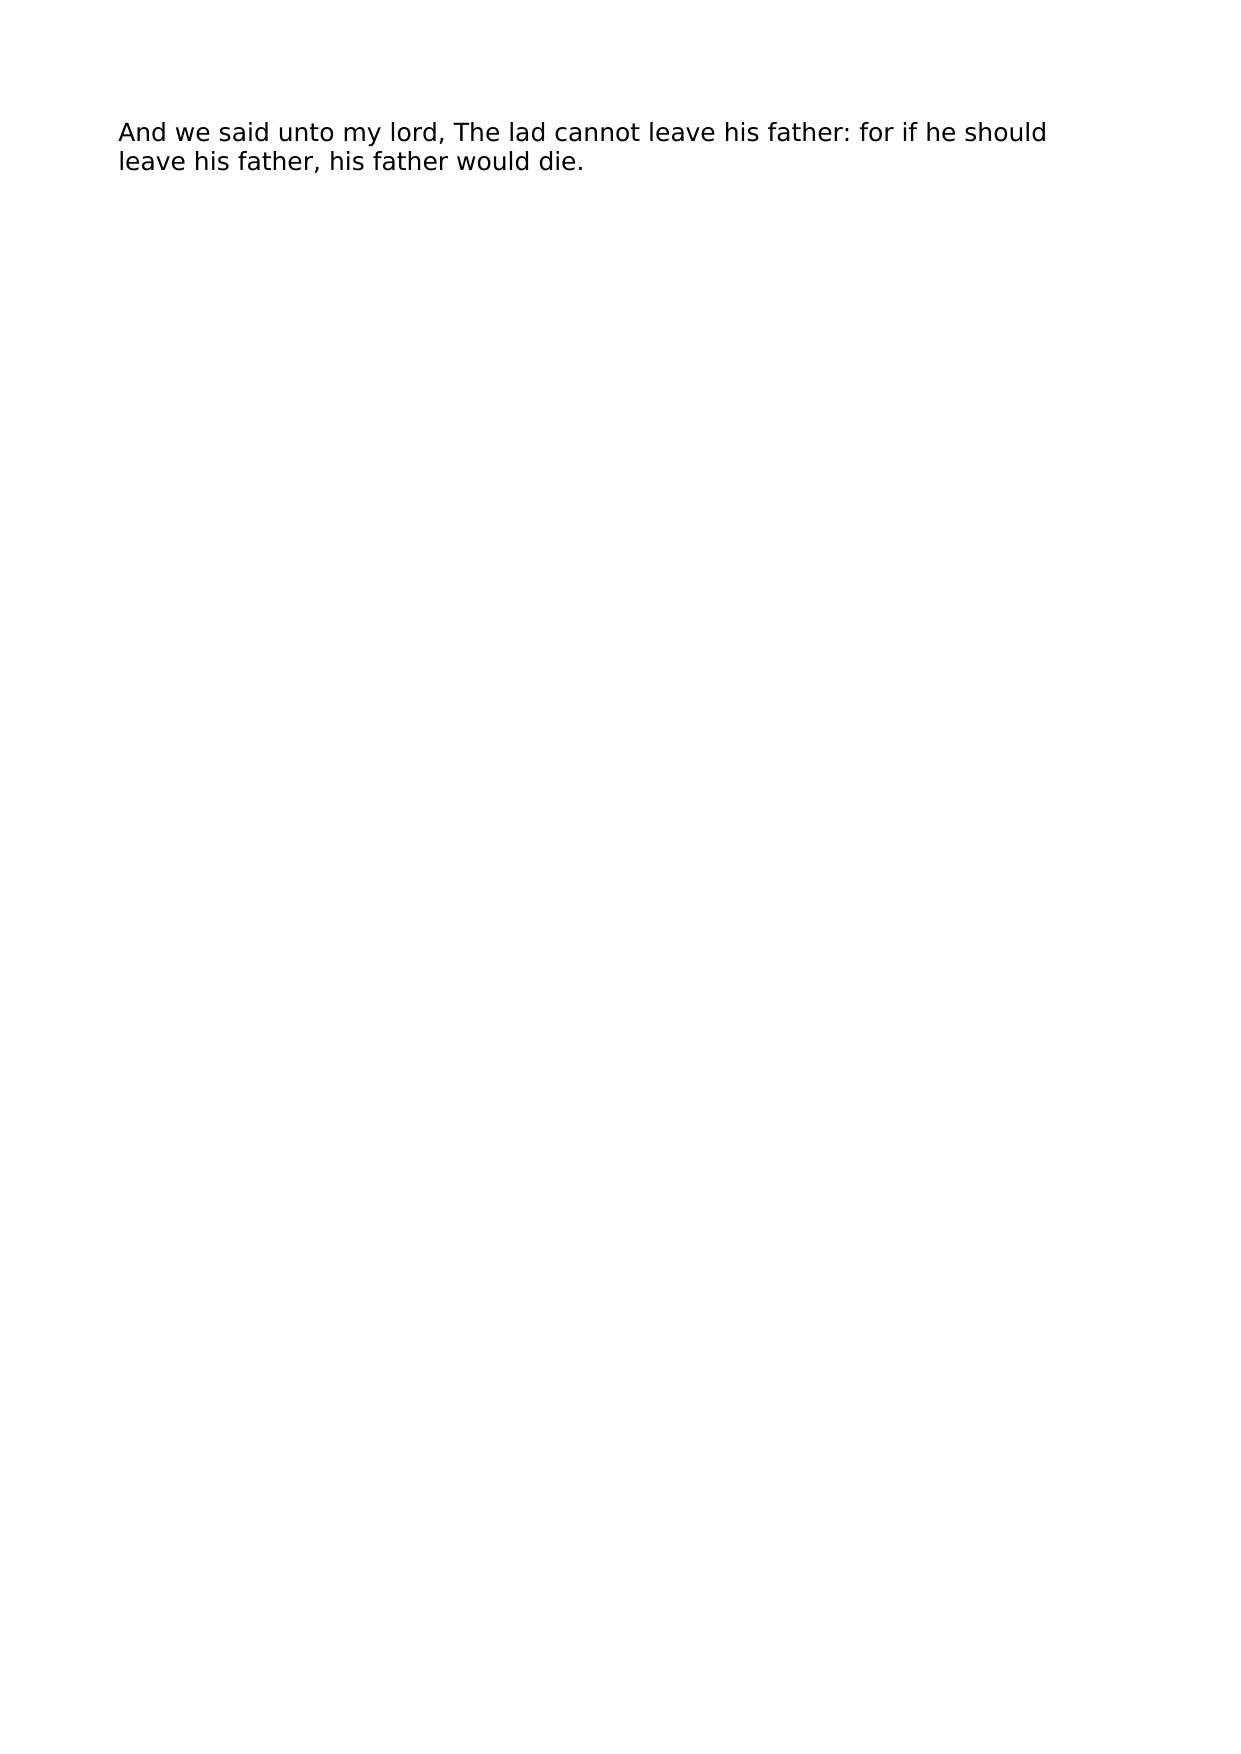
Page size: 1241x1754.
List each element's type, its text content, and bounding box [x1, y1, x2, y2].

text And we said unto my lord, The lad cannot leave his father: for if he should leave his father, his father would die. [118, 118, 1122, 176]
